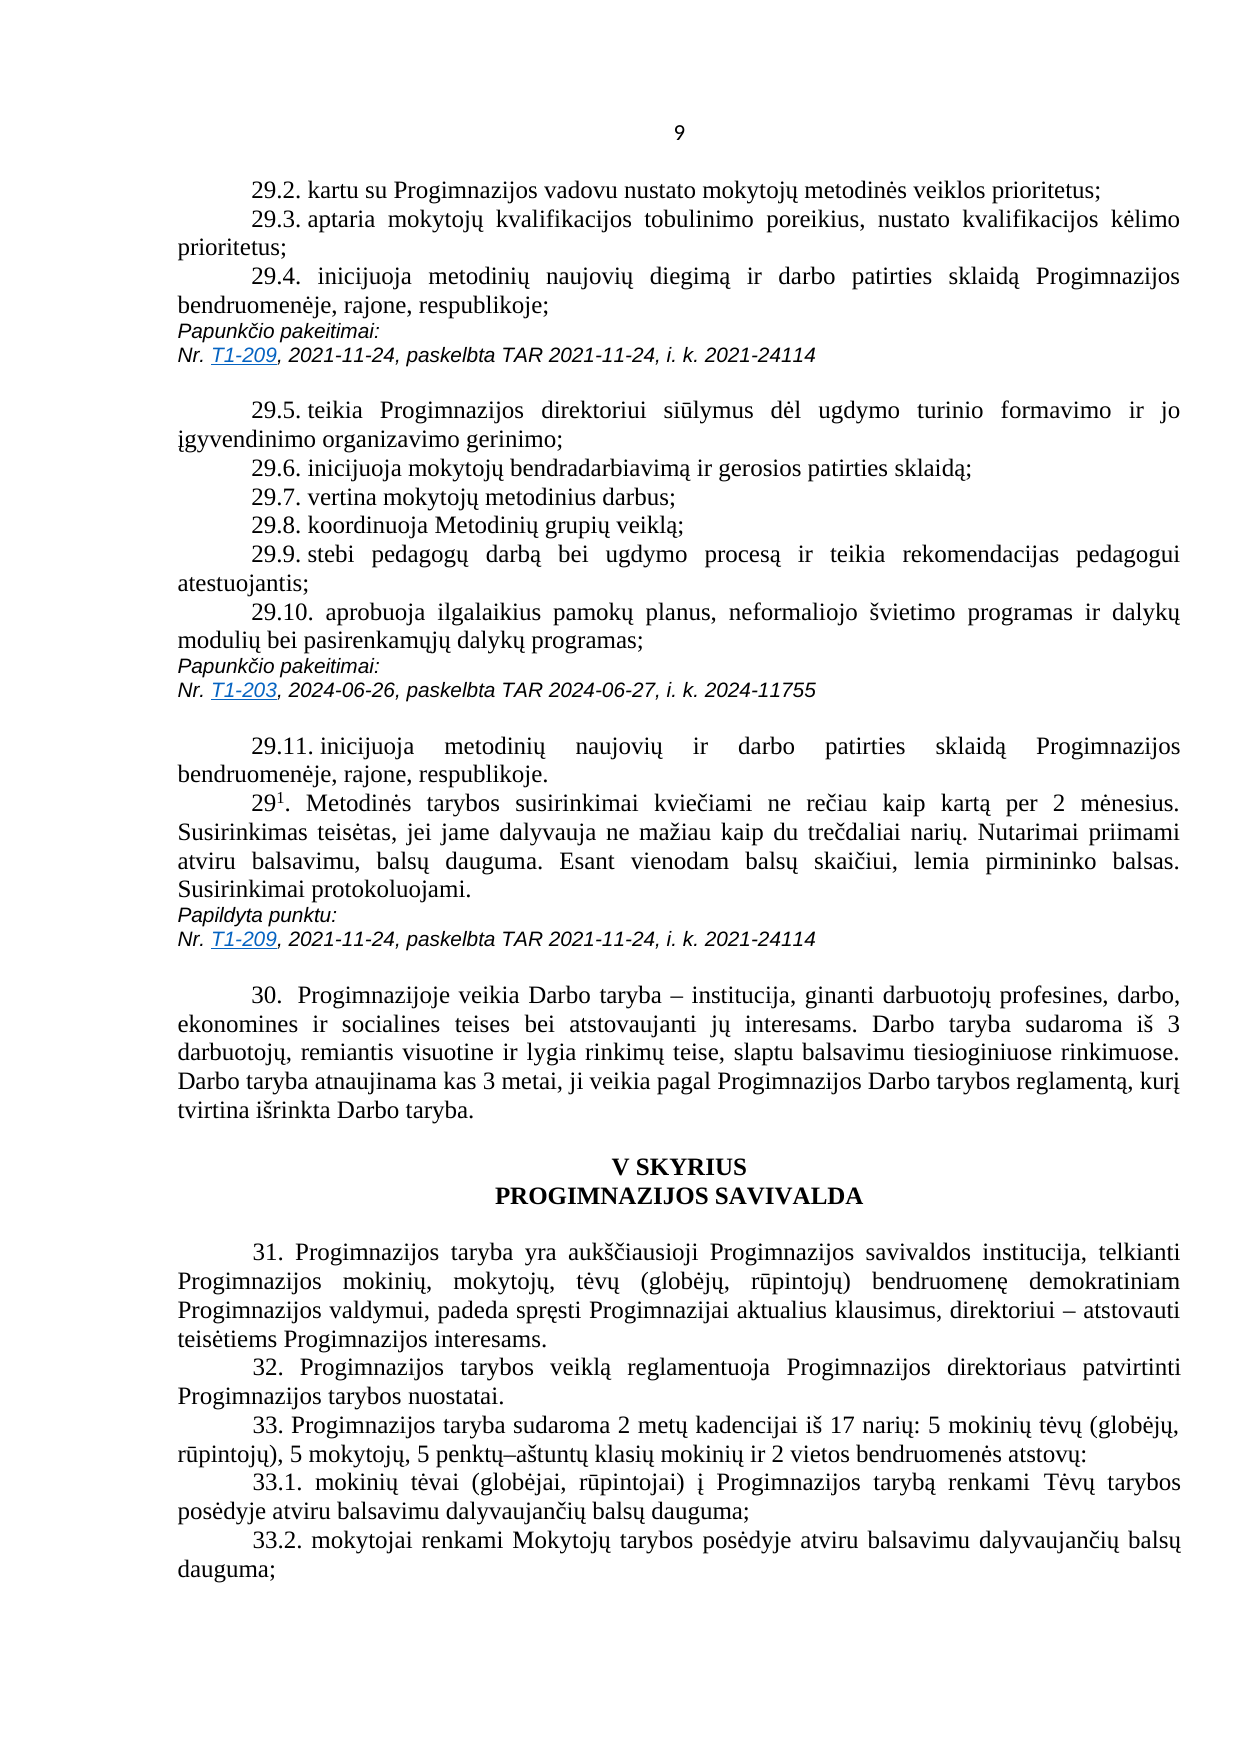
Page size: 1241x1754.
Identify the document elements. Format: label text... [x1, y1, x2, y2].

text PROGIMNAZIJOS SAVIVALDA [177, 1181, 1181, 1210]
text 29.2. kartu su Progimnazijos vadovu nustato mokytojų metodinės veiklos prioritetus; [177, 175, 1181, 204]
text 29.9. stebi pedagogų darbą bei ugdymo procesą ir teikia rekomendacijas pedagogui atestuojantis; [177, 539, 1181, 597]
text Nr. T1-209, 2021-11-24, paskelbta TAR 2021-11-24, i. k. 2021-24114 [177, 927, 1181, 951]
text 33.1. mokinių tėvai (globėjai, rūpintojai) į Progimnazijos tarybą renkami Tėvų tarybos posėdyje atviru balsavimu dalyvaujančių balsų dauguma; [177, 1467, 1181, 1525]
text 29.11. inicijuoja metodinių naujovių ir darbo patirties sklaidą Progimnazijos bendruomenėje, rajone, respublikoje. [177, 731, 1181, 788]
text 29.3. aptaria mokytojų kvalifikacijos tobulinimo poreikius, nustato kvalifikacijos kėlimo prioritetus; [177, 204, 1181, 261]
text Nr. T1-203, 2024-06-26, paskelbta TAR 2024-06-27, i. k. 2024-11755 [177, 678, 1181, 702]
text 33. Progimnazijos taryba sudaroma 2 metų kadencijai iš 17 narių: 5 mokinių tėvų (globėjų, rūpintojų), 5 mokytojų, 5 penktų–aštuntų klasių mokinių ir 2 vietos bendruomenės atstovų: [177, 1410, 1181, 1467]
text 29.6. inicijuoja mokytojų bendradarbiavimą ir gerosios patirties sklaidą; [177, 453, 1181, 482]
text Nr. T1-209, 2021-11-24, paskelbta TAR 2021-11-24, i. k. 2021-24114 [177, 343, 1181, 367]
text 30. Progimnazijoje veikia Darbo taryba – institucija, ginanti darbuotojų profesines, darbo, ekonomines ir socialines teises bei atstovaujanti jų interesams. Darbo taryba sudaroma iš 3 darbuotojų, remiantis visuotine ir lygia rinkimų teise, slaptu balsavimu tiesioginiuose rinkimuose. Darbo taryba atnaujinama kas 3 metai, ji veikia pagal Progimnazijos Darbo tarybos reglamentą, kurį tvirtina išrinkta Darbo taryba. [177, 980, 1181, 1124]
text V SKYRIUS [177, 1152, 1181, 1181]
text 29.10. aprobuoja ilgalaikius pamokų planus, neformaliojo švietimo programas ir dalykų modulių bei pasirenkamųjų dalykų programas; [177, 597, 1181, 654]
text 32. Progimnazijos tarybos veiklą reglamentuoja Progimnazijos direktoriaus patvirtinti Progimnazijos tarybos nuostatai. [177, 1352, 1181, 1410]
text Papunkčio pakeitimai: [177, 654, 1181, 678]
text Papunkčio pakeitimai: [177, 319, 1181, 343]
text 31. Progimnazijos taryba yra aukščiausioji Progimnazijos savivaldos institucija, telkianti Progimnazijos mokinių, mokytojų, tėvų (globėjų, rūpintojų) bendruomenę demokratiniam Progimnazijos valdymui, padeda spręsti Progimnazijai aktualius klausimus, direktoriui – atstovauti teisėtiems Progimnazijos interesams. [177, 1237, 1181, 1352]
text Papildyta punktu: [177, 903, 1181, 927]
text 291. Metodinės tarybos susirinkimai kviečiami ne rečiau kaip kartą per 2 mėnesius. Susirinkimas teisėtas, jei jame dalyvauja ne mažiau kaip du trečdaliai narių. Nutarimai priimami atviru balsavimu, balsų dauguma. Esant vienodam balsų skaičiui, lemia pirmininko balsas. Susirinkimai protokoluojami. [177, 788, 1181, 903]
text 29.7. vertina mokytojų metodinius darbus; [177, 482, 1181, 510]
text 33.2. mokytojai renkami Mokytojų tarybos posėdyje atviru balsavimu dalyvaujančių balsų dauguma; [177, 1525, 1181, 1582]
text 29.8. koordinuoja Metodinių grupių veiklą; [177, 510, 1181, 539]
text 29.4. inicijuoja metodinių naujovių diegimą ir darbo patirties sklaidą Progimnazijos bendruomenėje, rajone, respublikoje; [177, 261, 1181, 319]
text 29.5. teikia Progimnazijos direktoriui siūlymus dėl ugdymo turinio formavimo ir jo įgyvendinimo organizavimo gerinimo; [177, 395, 1181, 453]
